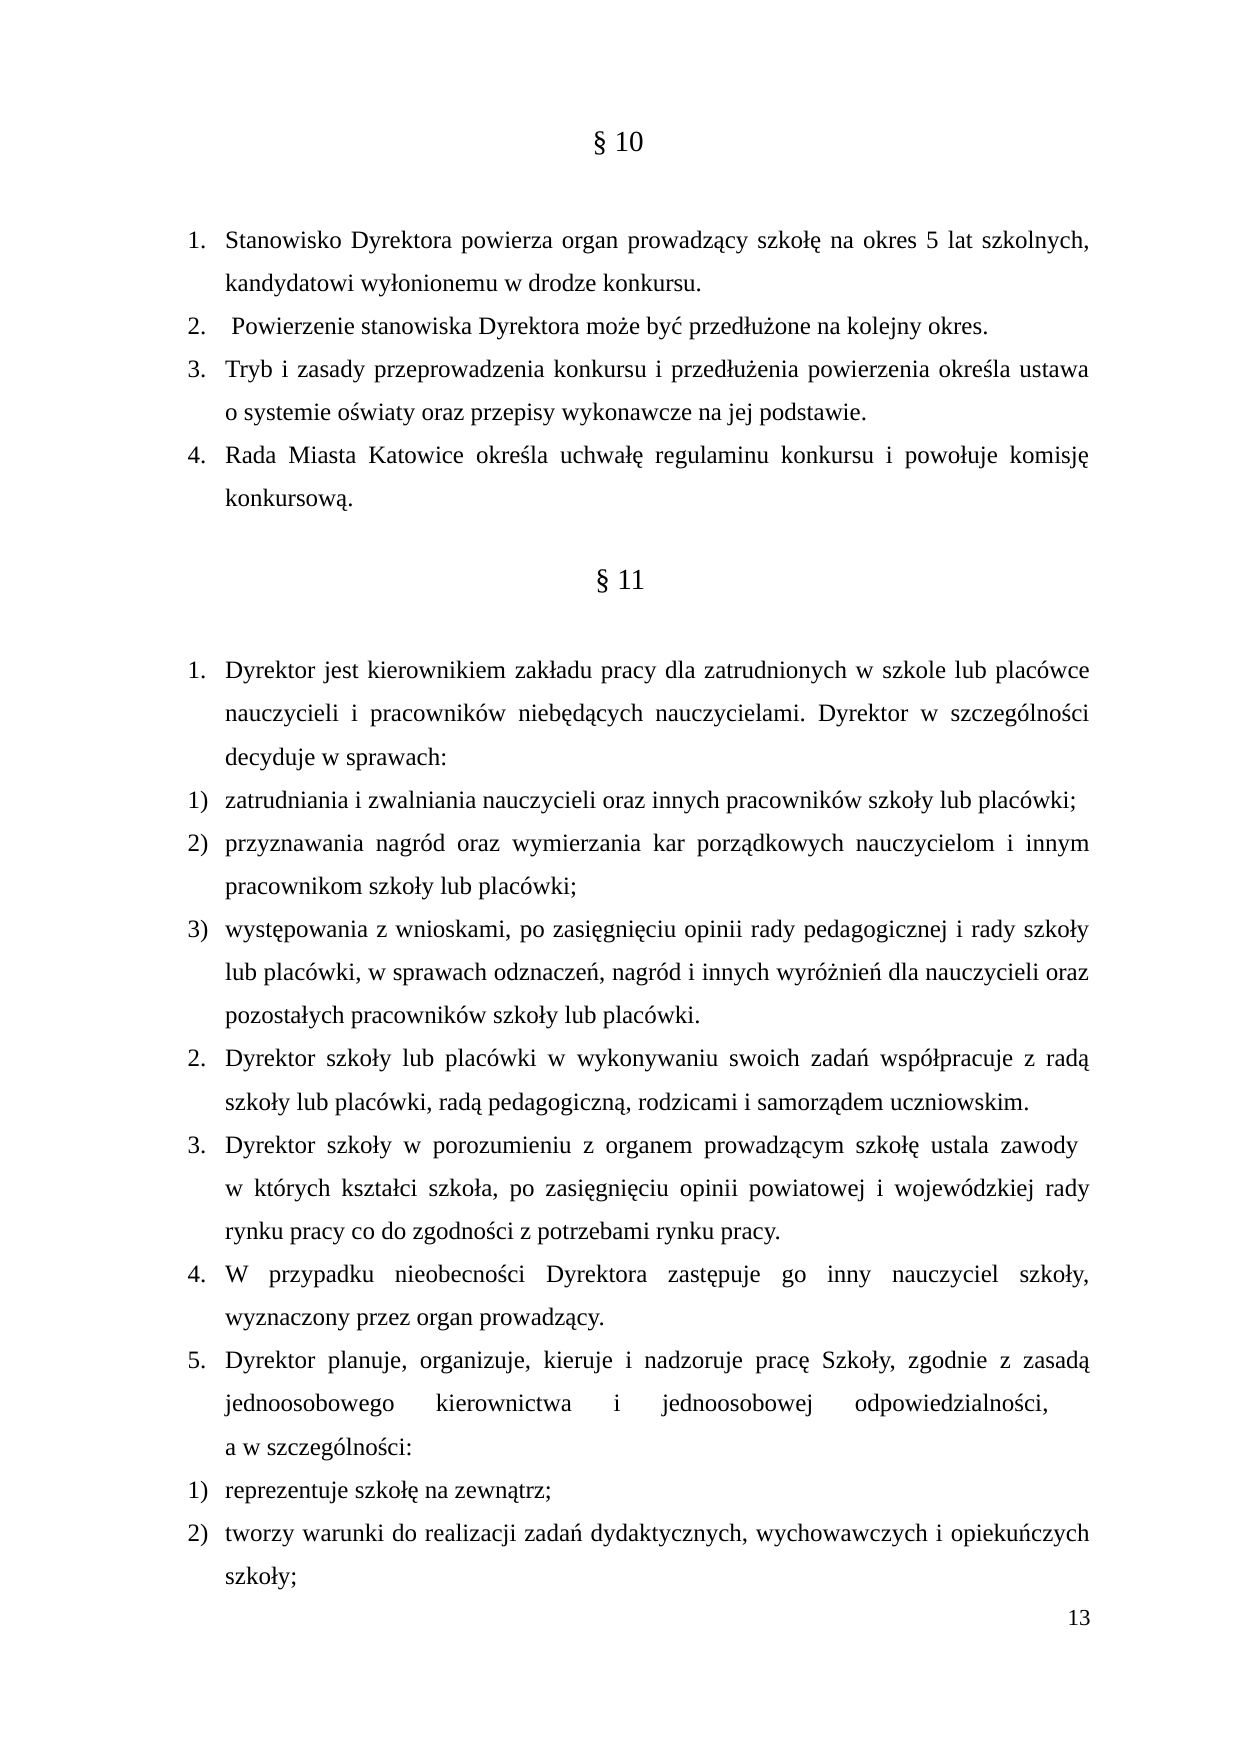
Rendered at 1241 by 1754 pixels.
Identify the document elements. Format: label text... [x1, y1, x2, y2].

list Stanowisko Dyrektora powierza organ prowadzący szkołę na okres 5 lat szkolnych, kandydatowi wyłonionemu w drodze konkursu. [187, 225, 1090, 297]
list zatrudniania i zwalniania nauczycieli oraz innych pracowników szkoły lub placówki; [187, 785, 1090, 813]
list reprezentuje szkołę na zewnątrz; [187, 1475, 1090, 1503]
list Tryb i zasady przeprowadzenia konkursu i przedłużenia powierzenia określa ustawa o systemie oświaty oraz przepisy wykonawcze na jej podstawie. [187, 354, 1090, 426]
list Rada Miasta Katowice określa uchwałę regulaminu konkursu i powołuje komisję konkursową. [187, 440, 1090, 512]
list Dyrektor szkoły w porozumieniu z organem prowadzącym szkołę ustala zawody w których kształci szkoła, po zasięgnięciu opinii powiatowej i wojewódzkiej rady rynku pracy co do zgodności z potrzebami rynku pracy. [187, 1130, 1090, 1245]
list tworzy warunki do realizacji zadań dydaktycznych, wychowawczych i opiekuńczych szkoły; [187, 1518, 1090, 1590]
list W przypadku nieobecności Dyrektora zastępuje go inny nauczyciel szkoły, wyznaczony przez organ prowadzący. [187, 1259, 1090, 1331]
list występowania z wnioskami, po zasięgnięciu opinii rady pedagogicznej i rady szkoły lub placówki, w sprawach odznaczeń, nagród i innych wyróżnień dla nauczycieli oraz pozostałych pracowników szkoły lub placówki. [187, 914, 1090, 1029]
list Dyrektor szkoły lub placówki w wykonywaniu swoich zadań współpracuje z radą szkoły lub placówki, radą pedagogiczną, rodzicami i samorządem uczniowskim. [187, 1043, 1090, 1115]
text § 10 [519, 124, 1090, 158]
list Dyrektor planuje, organizuje, kieruje i nadzoruje pracę Szkoły, zgodnie z zasadą jednoosobowego kierownictwa i jednoosobowej odpowiedzialności, a w szczególności: [187, 1345, 1090, 1460]
list Dyrektor jest kierownikiem zakładu pracy dla zatrudnionych w szkole lub placówce nauczycieli i pracowników niebędących nauczycielami. Dyrektor w szczególności decyduje w sprawach: [187, 655, 1090, 770]
list przyznawania nagród oraz wymierzania kar porządkowych nauczycielom i innym pracownikom szkoły lub placówki; [187, 828, 1090, 900]
text § 11 [150, 562, 1090, 596]
list Powierzenie stanowiska Dyrektora może być przedłużone na kolejny okres. [187, 311, 1090, 340]
